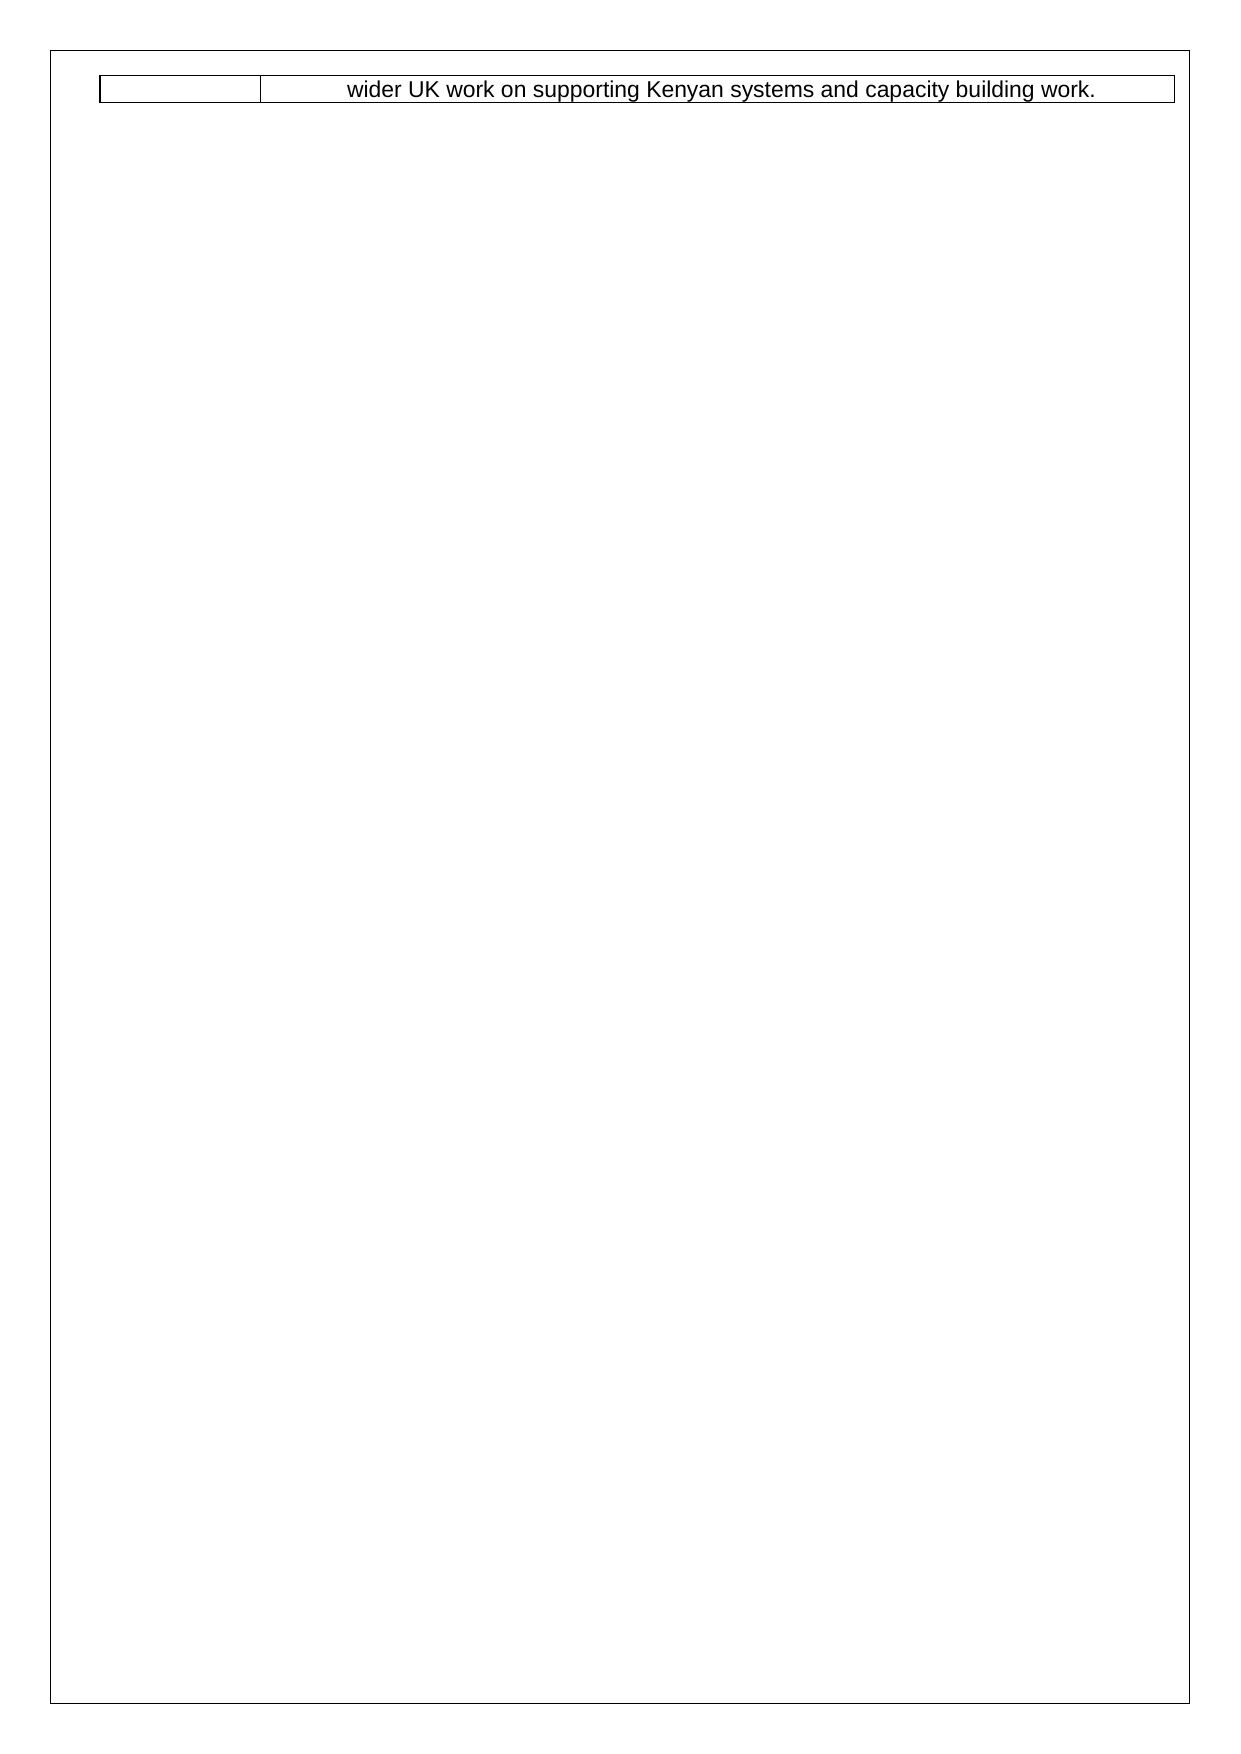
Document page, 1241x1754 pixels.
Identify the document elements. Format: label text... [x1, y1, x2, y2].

table_cell [101, 76, 260, 102]
table_cell wider UK work on supporting Kenyan systems and capacity building work. [261, 76, 1174, 102]
